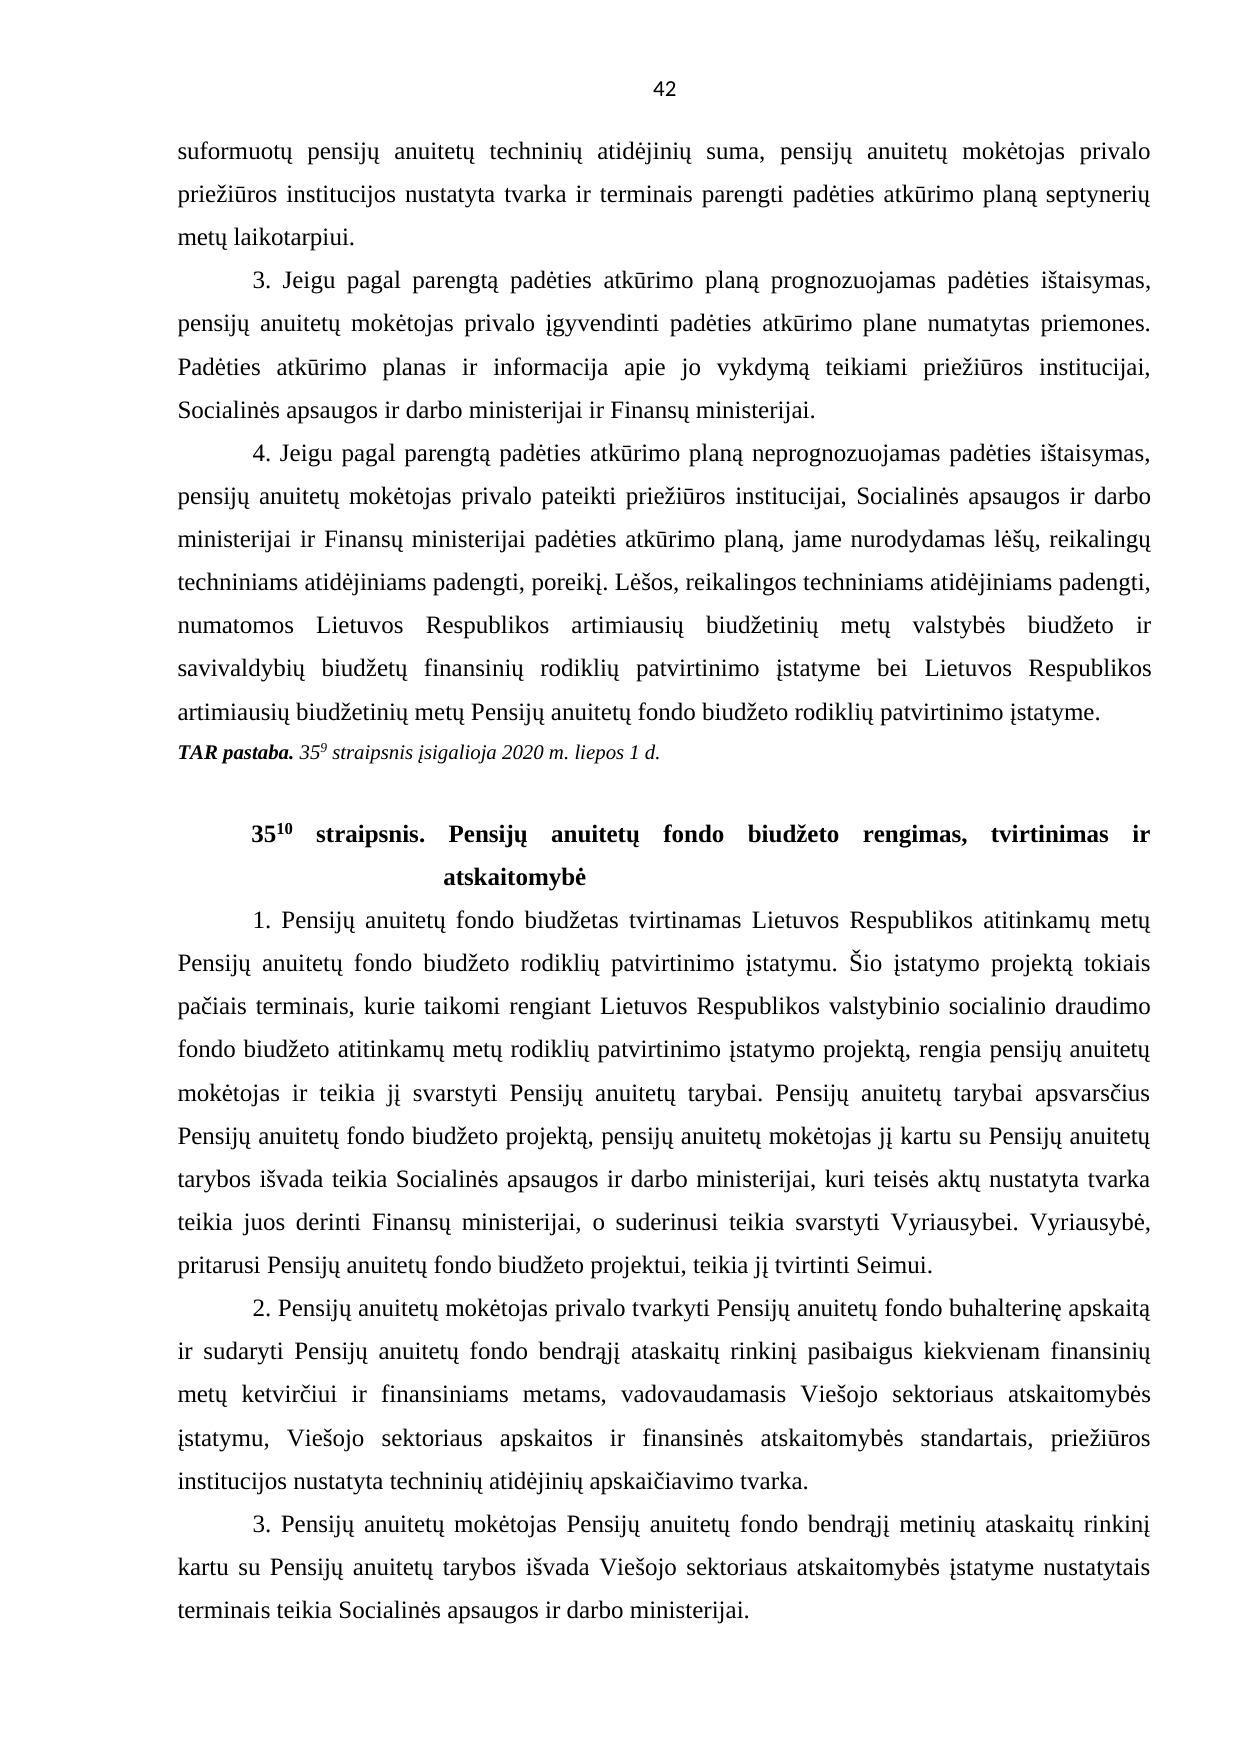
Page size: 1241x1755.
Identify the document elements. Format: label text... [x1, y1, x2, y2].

text 2. Pensijų anuitetų mokėtojas privalo tvarkyti Pensijų anuitetų fondo buhalterinę apskaitą ir sudaryti Pensijų anuitetų fondo bendrąjį ataskaitų rinkinį pasibaigus kiekvienam finansinių metų ketvirčiui ir finansiniams metams, vadovaudamasis Viešojo sektoriaus atskaitomybės įstatymu, Viešojo sektoriaus apskaitos ir finansinės atskaitomybės standartais, priežiūros institucijos nustatyta techninių atidėjinių apskaičiavimo tvarka. [177, 1293, 1152, 1494]
text suformuotų pensijų anuitetų techninių atidėjinių suma, pensijų anuitetų mokėtojas privalo priežiūros institucijos nustatyta tvarka ir terminais parengti padėties atkūrimo planą septynerių metų laikotarpiui. [177, 136, 1152, 251]
text 3. Jeigu pagal parengtą padėties atkūrimo planą prognozuojamas padėties ištaisymas, pensijų anuitetų mokėtojas privalo įgyvendinti padėties atkūrimo plane numatytas priemones. Padėties atkūrimo planas ir informacija apie jo vykdymą teikiami priežiūros institucijai, Socialinės apsaugos ir darbo ministerijai ir Finansų ministerijai. [177, 265, 1152, 423]
text TAR pastaba. 359 straipsnis įsigalioja 2020 m. liepos 1 d. [177, 740, 1152, 764]
text 3. Pensijų anuitetų mokėtojas Pensijų anuitetų fondo bendrąjį metinių ataskaitų rinkinį kartu su Pensijų anuitetų tarybos išvada Viešojo sektoriaus atskaitomybės įstatyme nustatytais terminais teikia Socialinės apsaugos ir darbo ministerijai. [177, 1509, 1152, 1624]
text 4. Jeigu pagal parengtą padėties atkūrimo planą neprognozuojamas padėties ištaisymas, pensijų anuitetų mokėtojas privalo pateikti priežiūros institucijai, Socialinės apsaugos ir darbo ministerijai ir Finansų ministerijai padėties atkūrimo planą, jame nurodydamas lėšų, reikalingų techniniams atidėjiniams padengti, poreikį. Lėšos, reikalingos techniniams atidėjiniams padengti, numatomos Lietuvos Respublikos artimiausių biudžetinių metų valstybės biudžeto ir savivaldybių biudžetų finansinių rodiklių patvirtinimo įstatyme bei Lietuvos Respublikos artimiausių biudžetinių metų Pensijų anuitetų fondo biudžeto rodiklių patvirtinimo įstatyme. [177, 438, 1152, 725]
text 3510 straipsnis. Pensijų anuitetų fondo biudžeto rengimas, tvirtinimas ir atskaitomybė [251, 819, 1152, 891]
text 1. Pensijų anuitetų fondo biudžetas tvirtinamas Lietuvos Respublikos atitinkamų metų Pensijų anuitetų fondo biudžeto rodiklių patvirtinimo įstatymu. Šio įstatymo projektą tokiais pačiais terminais, kurie taikomi rengiant Lietuvos Respublikos valstybinio socialinio draudimo fondo biudžeto atitinkamų metų rodiklių patvirtinimo įstatymo projektą, rengia pensijų anuitetų mokėtojas ir teikia jį svarstyti Pensijų anuitetų tarybai. Pensijų anuitetų tarybai apsvarsčius Pensijų anuitetų fondo biudžeto projektą, pensijų anuitetų mokėtojas jį kartu su Pensijų anuitetų tarybos išvada teikia Socialinės apsaugos ir darbo ministerijai, kuri teisės aktų nustatyta tvarka teikia juos derinti Finansų ministerijai, o suderinusi teikia svarstyti Vyriausybei. Vyriausybė, pritarusi Pensijų anuitetų fondo biudžeto projektui, teikia jį tvirtinti Seimui. [177, 905, 1152, 1279]
